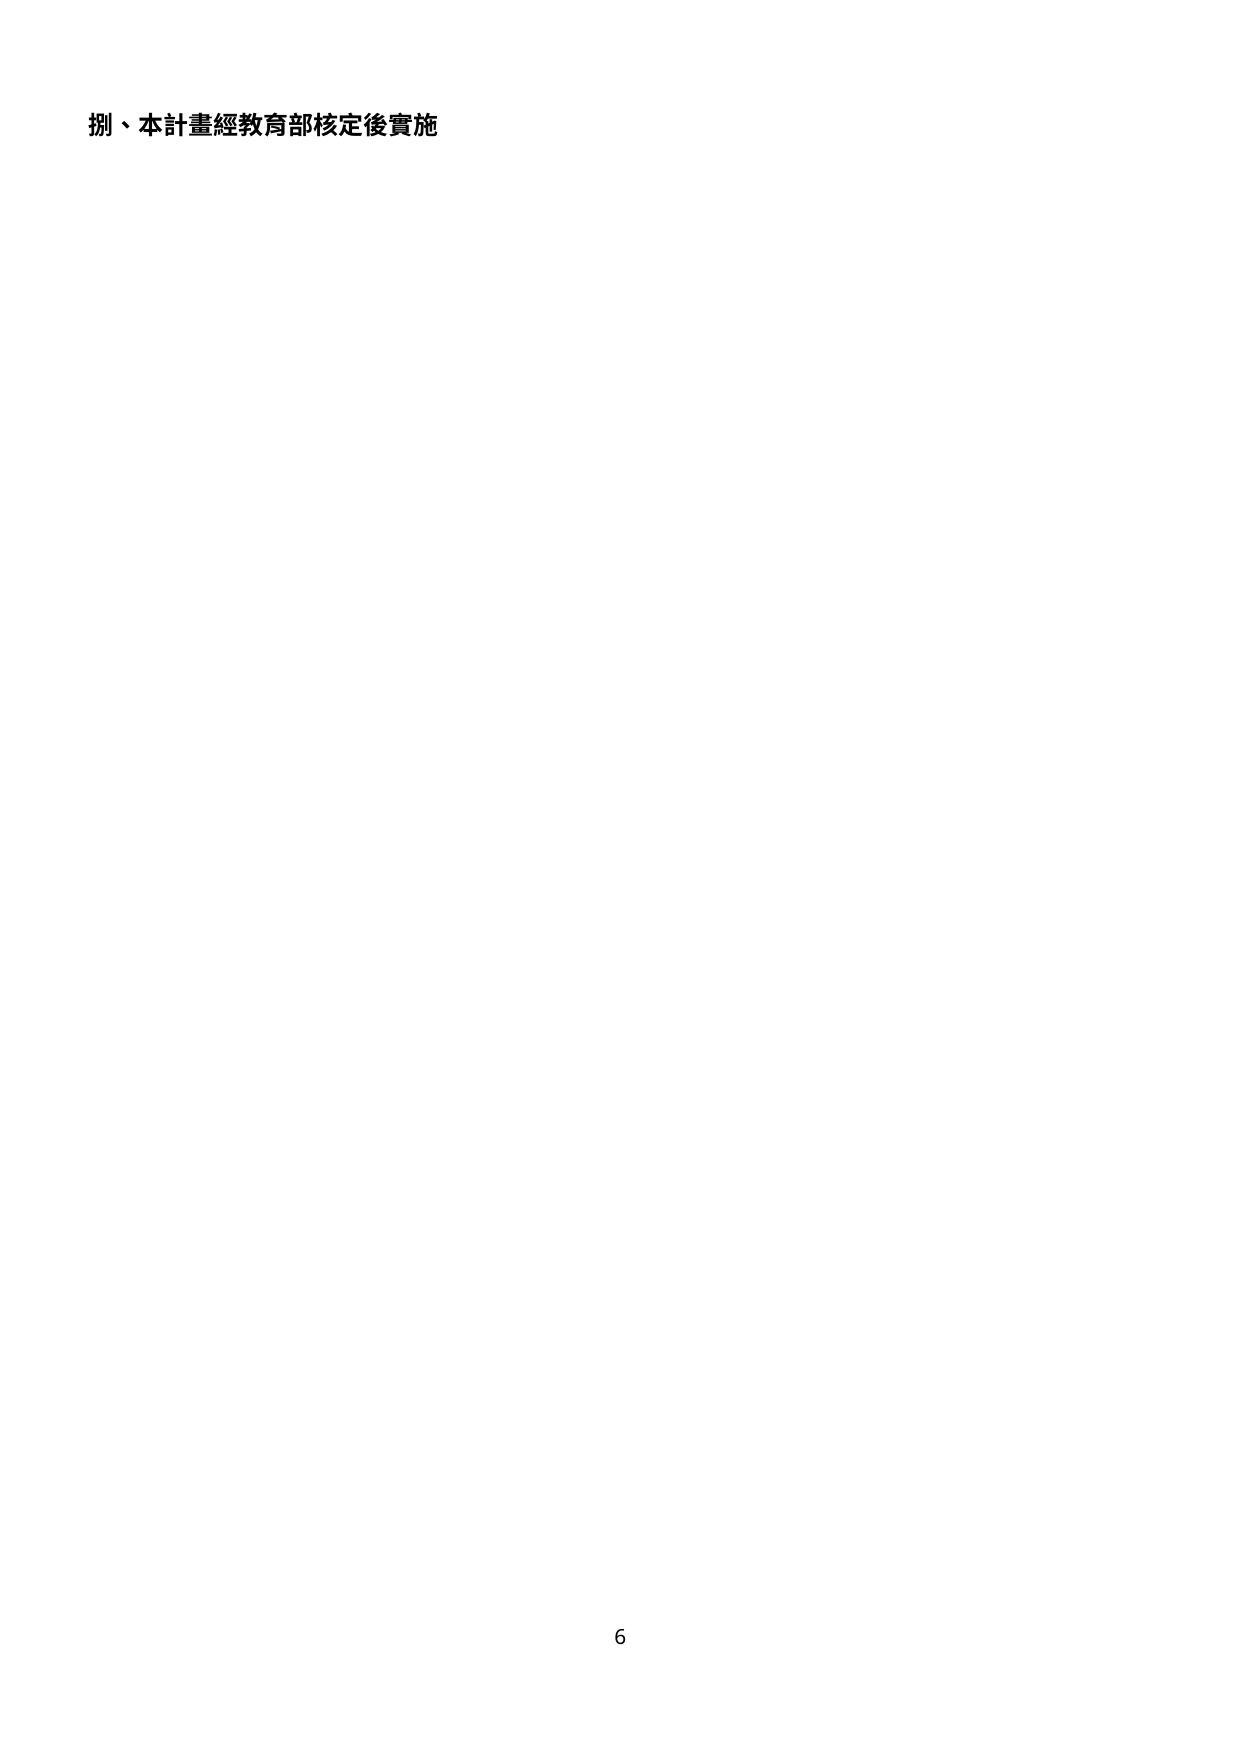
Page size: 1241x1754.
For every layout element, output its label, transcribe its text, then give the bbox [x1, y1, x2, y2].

text 捌、本計畫經教育部核定後實施 [89, 105, 1152, 142]
